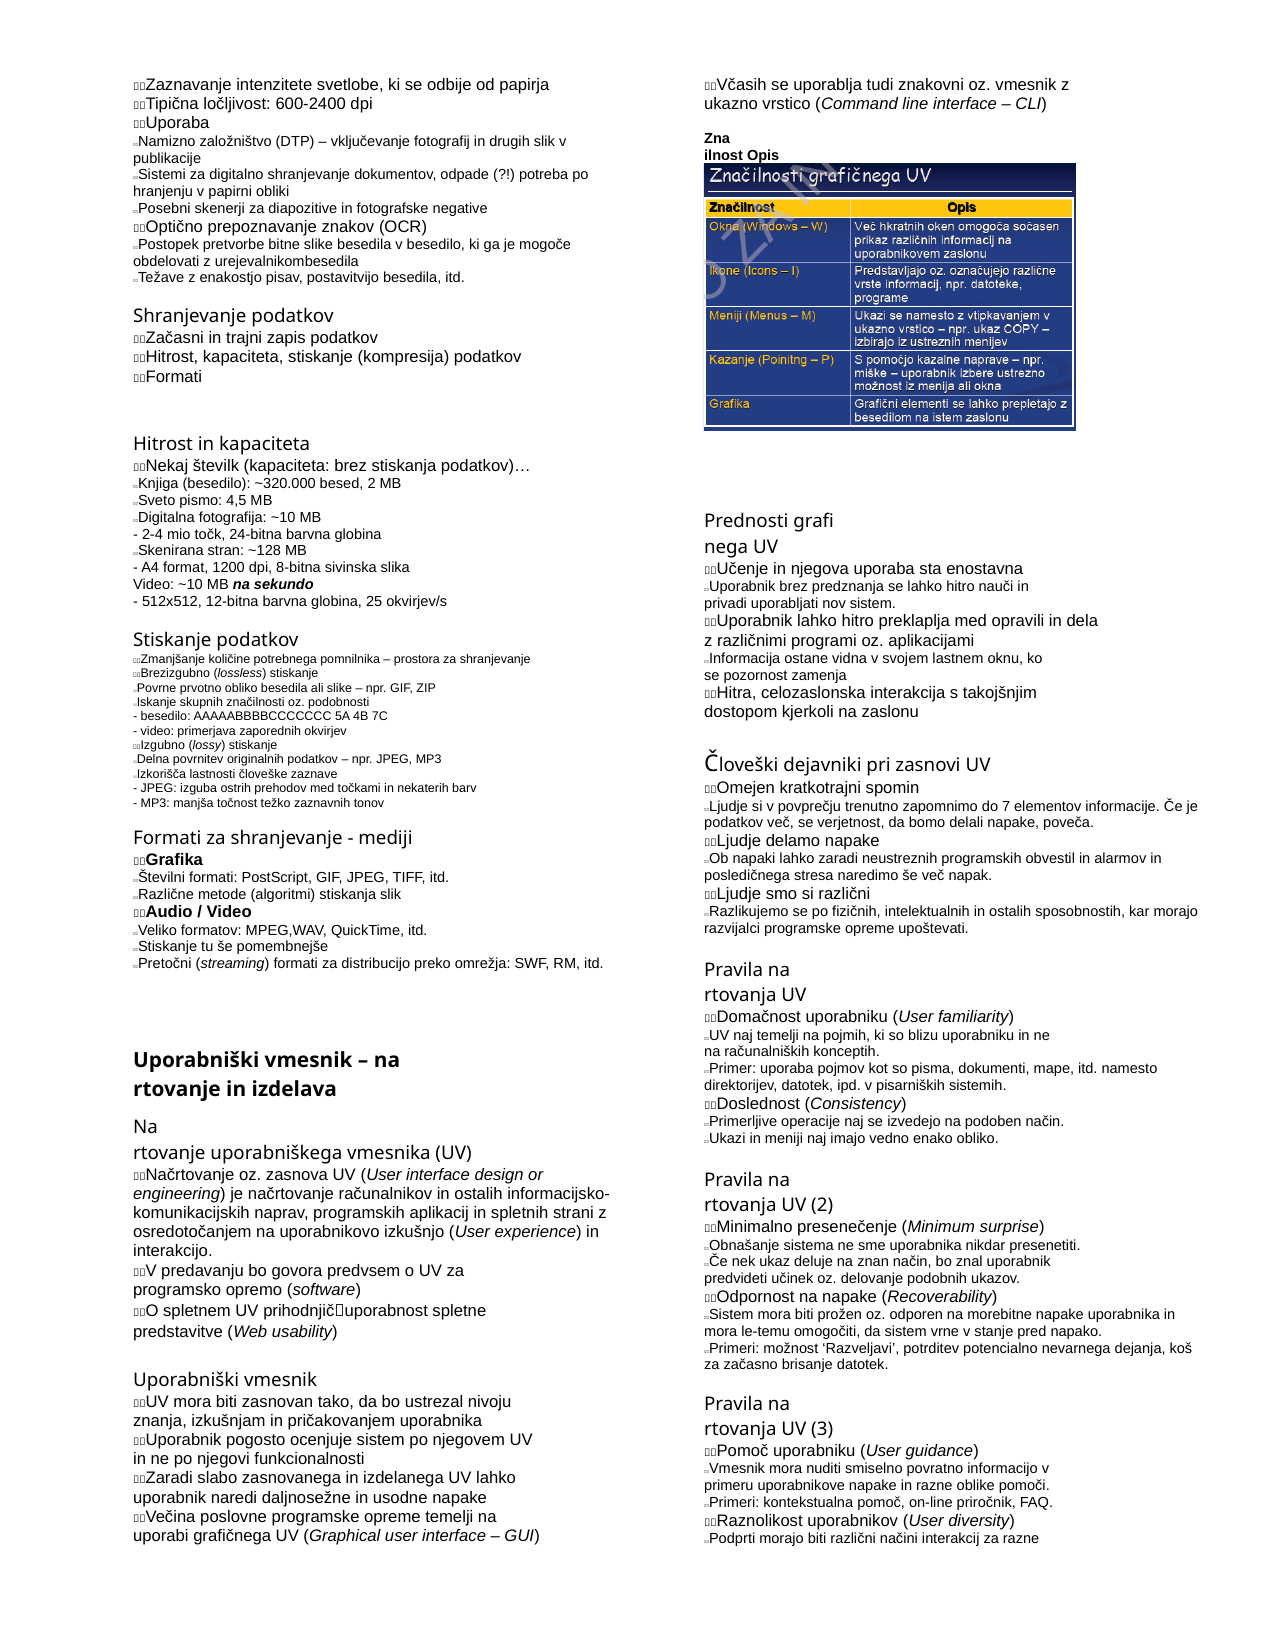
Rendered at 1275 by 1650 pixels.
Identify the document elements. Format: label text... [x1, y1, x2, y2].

text Pravila na [704, 1390, 1200, 1415]
text in ne po njegovi funkcionalnosti [133, 1449, 629, 1468]
text Veliko formatov: MPEG,WAV, QuickTime, itd. [133, 921, 629, 938]
text rtovanje uporabniškega vmesnika (UV) [133, 1139, 629, 1164]
text Grafika [133, 849, 629, 869]
text Sveto pismo: 4,5 MB [133, 492, 629, 508]
text uporabnik naredi daljnosežne in usodne napake [133, 1487, 629, 1507]
text Človeški dejavniki pri zasnovi UV [704, 747, 1200, 778]
text Digitalna fotografija: ~10 MB [133, 508, 629, 525]
text Postopek pretvorbe bitne slike besedila v besedilo, ki ga je mogoče obdelovati z urejevalnikombesedila [133, 236, 629, 269]
text Večina poslovne programske opreme temelji na [133, 1507, 629, 1526]
text Zmanjšanje količine potrebnega pomnilnika – prostora za shranjevanje [133, 651, 629, 666]
text Uporabnik brez predznanja se lahko hitro nauči in [704, 578, 1200, 594]
text - MP3: manjša točnost težko zaznavnih tonov [133, 795, 629, 809]
text Odpornost na napake (Recoverability) [704, 1287, 1200, 1306]
text Minimalno presenečenje (Minimum surprise) [704, 1217, 1200, 1236]
text Primerljive operacije naj se izvedejo na podoben način. [704, 1113, 1200, 1129]
text nega UV [704, 533, 1200, 558]
text Številni formati: PostScript, GIF, JPEG, TIFF, itd. [133, 869, 629, 885]
text ilnost Opis [704, 147, 1200, 164]
text Domačnost uporabniku (User familiarity) [704, 1007, 1200, 1026]
text - A4 format, 1200 dpi, 8-bitna sivinska slika [133, 559, 629, 576]
text Namizno založništvo (DTP) – vključevanje fotografij in drugih slik v publikacije [133, 132, 629, 166]
text UV mora biti zasnovan tako, da bo ustrezal nivoju [133, 1392, 629, 1411]
text Vmesnik mora nuditi smiselno povratno informacijo v [704, 1460, 1200, 1477]
text Obnašanje sistema ne sme uporabnika nikdar presenetiti. [704, 1236, 1200, 1253]
text Sistem mora biti prožen oz. odporen na morebitne napake uporabnika in mora le-temu omogočiti, da sistem vrne v stanje pred napako. [704, 1306, 1200, 1339]
text Uporabniški vmesnik – na [133, 1045, 629, 1074]
text Sistemi za digitalno shranjevanje dokumentov, odpade (?!) potreba po hranjenju v papirni obliki [133, 166, 629, 199]
text Učenje in njegova uporaba sta enostavna [704, 558, 1200, 578]
text Zna [704, 130, 1200, 147]
text Razlikujemo se po fizičnih, intelektualnih in ostalih sposobnostih, kar morajo razvijalci programske opreme upoštevati. [704, 903, 1200, 936]
text Težave z enakostjo pisav, postavitvijo besedila, itd. [133, 269, 629, 286]
text Pravila na [704, 1166, 1200, 1192]
text Formati za shranjevanje - mediji [133, 824, 629, 849]
text Tipična ločljivost: 600-2400 dpi [133, 94, 629, 113]
text Začasni in trajni zapis podatkov [133, 328, 629, 347]
text Primeri: kontekstualna pomoč, on-line priročnik, FAQ. [704, 1494, 1200, 1510]
text Formati [133, 366, 629, 386]
text Skenirana stran: ~128 MB [133, 542, 629, 559]
text Izkorišča lastnosti človeške zaznave [133, 766, 629, 781]
text Knjiga (besedilo): ~320.000 besed, 2 MB [133, 475, 629, 492]
text rtovanje in izdelava [133, 1074, 629, 1102]
text na računalniških konceptih. [704, 1043, 1200, 1060]
text Pretočni (streaming) formati za distribucijo preko omrežja: SWF, RM, itd. [133, 955, 629, 972]
text osredotočanjem na uporabnikovo izkušnjo (User experience) in interakcijo. [133, 1222, 629, 1260]
text Podprti morajo biti različni načini interakcij za razne [704, 1529, 1200, 1546]
text uporabi grafičnega UV (Graphical user interface – GUI) [133, 1526, 629, 1545]
text Uporabnik lahko hitro preklaplja med opravili in dela [704, 611, 1200, 630]
text predstavitve (Web usability) [133, 1321, 629, 1341]
text Hitra, celozaslonska interakcija s takojšnjim [704, 683, 1200, 702]
text ukazno vrstico (Command line interface – CLI) [704, 94, 1200, 113]
text Uporabnik pogosto ocenjuje sistem po njegovem UV [133, 1430, 629, 1449]
text - 512x512, 12-bitna barvna globina, 25 okvirjev/s [133, 592, 629, 609]
text Pomoč uporabniku (User guidance) [704, 1441, 1200, 1460]
text Stiskanje podatkov [133, 626, 629, 651]
text - JPEG: izguba ostrih prehodov med točkami in nekaterih barv [133, 781, 629, 795]
text - besedilo: AAAAABBBBCCCCCCC 5A 4B 7C [133, 709, 629, 723]
text Stiskanje tu še pomembnejše [133, 938, 629, 955]
text Video: ~10 MB na sekundo [133, 576, 629, 592]
text Včasih se uporablja tudi znakovni oz. vmesnik z [704, 75, 1200, 94]
text Shranjevanje podatkov [133, 303, 629, 328]
text Zaznavanje intenzitete svetlobe, ki se odbije od papirja [133, 75, 629, 94]
text Izgubno (lossy) stiskanje [133, 738, 629, 752]
text programsko opremo (software) [133, 1279, 629, 1299]
text Delna povrnitev originalnih podatkov – npr. JPEG, MP3 [133, 752, 629, 766]
text se pozornost zamenja [704, 666, 1200, 683]
text Na [133, 1113, 629, 1139]
text Raznolikost uporabnikov (User diversity) [704, 1510, 1200, 1529]
text z različnimi programi oz. aplikacijami [704, 630, 1200, 649]
text rtovanja UV (3) [704, 1415, 1200, 1441]
text Ljudje smo si različni [704, 883, 1200, 903]
text privadi uporabljati nov sistem. [704, 594, 1200, 611]
text Načrtovanje oz. zasnova UV (User interface design or engineering) je načrtovanje računalnikov in ostalih informacijsko-komunikacijskih naprav, programskih aplikacij in spletnih strani z [133, 1164, 629, 1222]
text Brezizgubno (lossless) stiskanje [133, 666, 629, 680]
text Primeri: možnost ‘Razveljavi’, potrditev potencialno nevarnega dejanja, koš za začasno brisanje datotek. [704, 1339, 1200, 1373]
text Ljudje delamo napake [704, 831, 1200, 850]
text rtovanja UV (2) [704, 1192, 1200, 1217]
text Ljudje si v povprečju trenutno zapomnimo do 7 elementov informacije. Če je podatkov več, se verjetnost, da bomo delali napake, poveča. [704, 797, 1200, 831]
text Ukazi in meniji naj imajo vedno enako obliko. [704, 1129, 1200, 1146]
text rtovanja UV [704, 982, 1200, 1007]
text Pravila na [704, 956, 1200, 982]
text Posebni skenerji za diapozitive in fotografske negative [133, 199, 629, 216]
text znanja, izkušnjam in pričakovanjem uporabnika [133, 1411, 629, 1430]
text Informacija ostane vidna v svojem lastnem oknu, ko [704, 649, 1200, 666]
text Iskanje skupnih značilnosti oz. podobnosti [133, 694, 629, 709]
text Doslednost (Consistency) [704, 1093, 1200, 1113]
text - 2-4 mio točk, 24-bitna barvna globina [133, 525, 629, 542]
text dostopom kjerkoli na zaslonu [704, 702, 1200, 721]
text - video: primerjava zaporednih okvirjev [133, 723, 629, 738]
text Zaradi slabo zasnovanega in izdelanega UV lahko [133, 1468, 629, 1487]
text Optično prepoznavanje znakov (OCR) [133, 216, 629, 236]
text Prednosti grafi [704, 507, 1200, 533]
text Če nek ukaz deluje na znan način, bo znal uporabnik [704, 1253, 1200, 1270]
text Uporabniški vmesnik [133, 1366, 629, 1392]
text Omejen kratkotrajni spomin [704, 778, 1200, 797]
text Uporaba [133, 113, 629, 132]
text UV naj temelji na pojmih, ki so blizu uporabniku in ne [704, 1026, 1200, 1043]
text O spletnem UV prihodnjičuporabnost spletne [133, 1299, 629, 1321]
text primeru uporabnikove napake in razne oblike pomoči. [704, 1477, 1200, 1494]
text predvideti učinek oz. delovanje podobnih ukazov. [704, 1270, 1200, 1287]
text Hitrost in kapaciteta [133, 430, 629, 456]
text Hitrost, kapaciteta, stiskanje (kompresija) podatkov [133, 347, 629, 366]
text Različne metode (algoritmi) stiskanja slik [133, 885, 629, 902]
text V predavanju bo govora predvsem o UV za [133, 1260, 629, 1279]
text Ob napaki lahko zaradi neustreznih programskih obvestil in alarmov in posledičnega stresa naredimo še več napak. [704, 850, 1200, 883]
text Povrne prvotno obliko besedila ali slike – npr. GIF, ZIP [133, 680, 629, 694]
text Primer: uporaba pojmov kot so pisma, dokumenti, mape, itd. namesto direktorijev, datotek, ipd. v pisarniških sistemih. [704, 1060, 1200, 1093]
text Audio / Video [133, 902, 629, 921]
text Nekaj številk (kapaciteta: brez stiskanja podatkov)… [133, 456, 629, 475]
